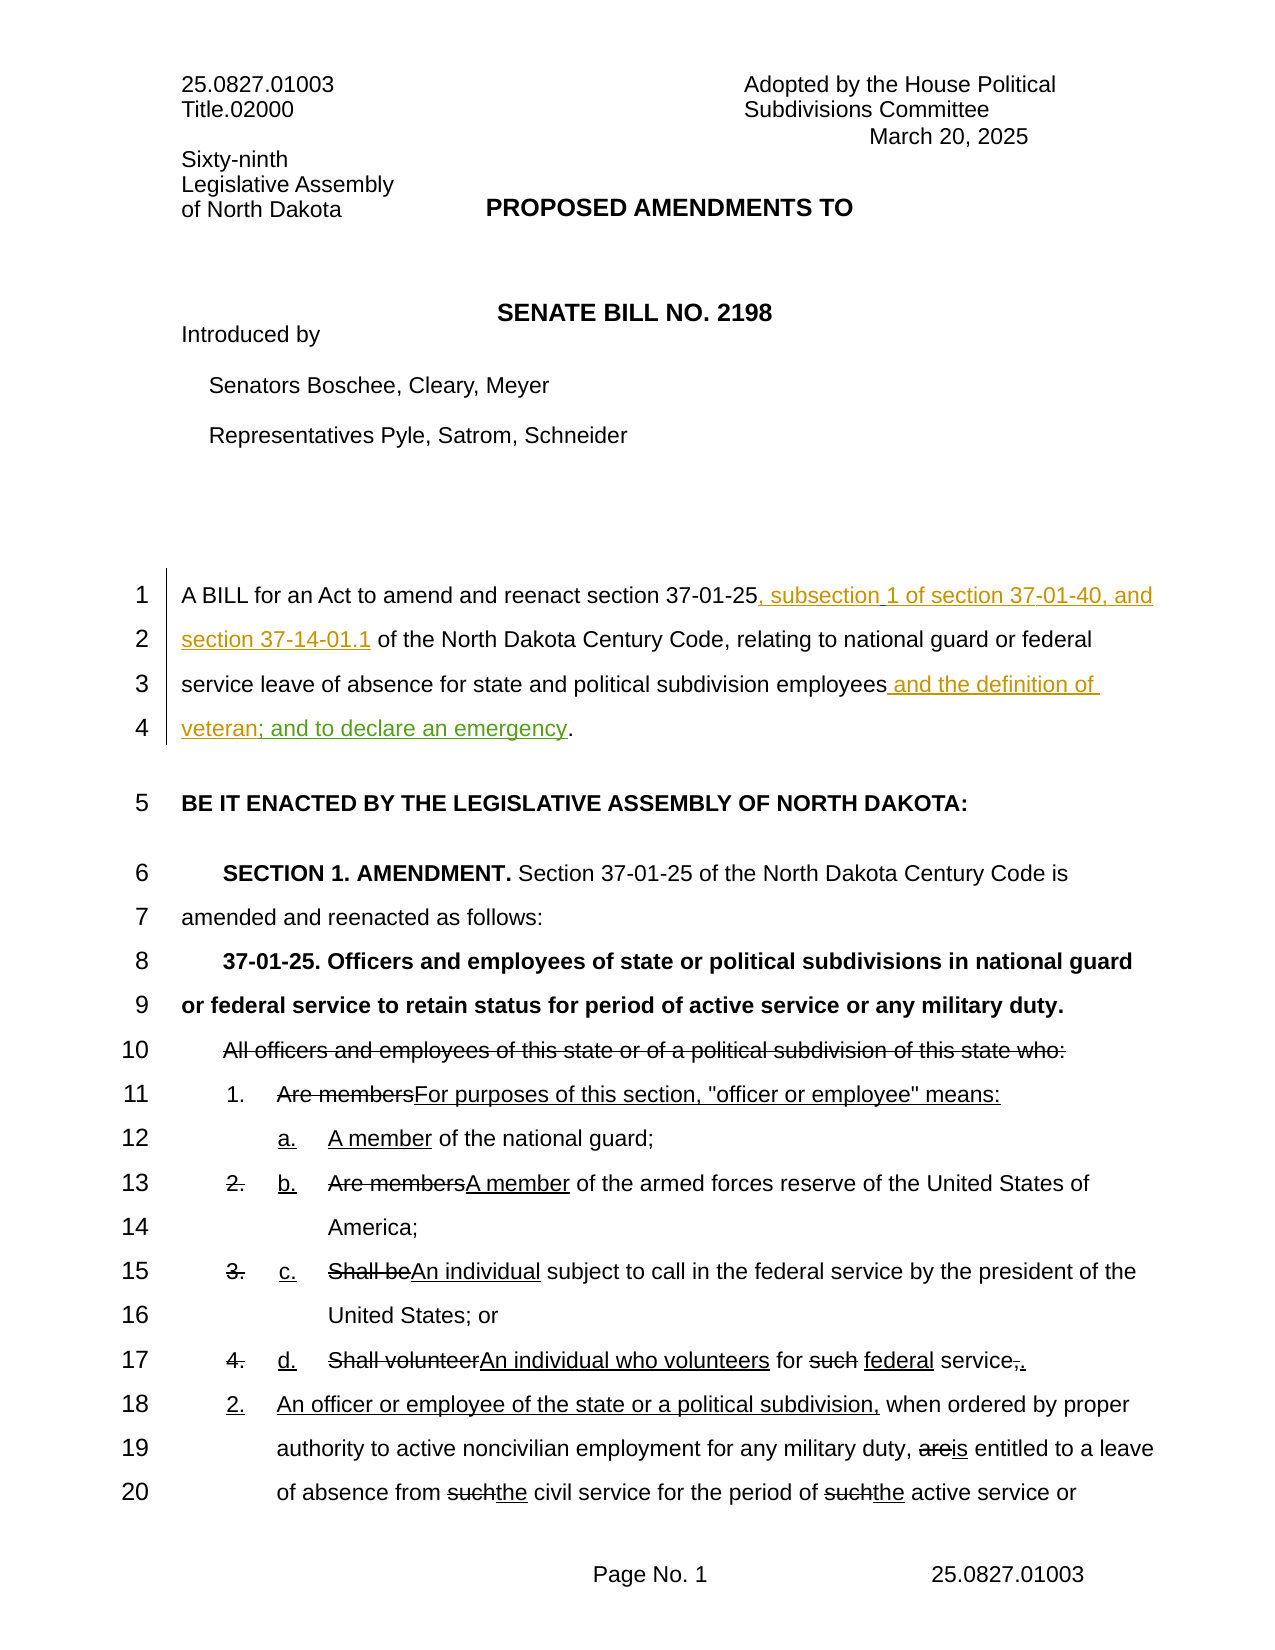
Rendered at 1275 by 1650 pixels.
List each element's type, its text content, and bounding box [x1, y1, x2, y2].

table_cell March 20, 2025 [744, 123, 1153, 173]
text 2. An officer or employee of the state or a political subdivision, when ordered by proper authority to active noncivilian employment for any military duty, areis entitled to a leave of absence from suchthe civil service for the period of suchthe active service or [181, 1377, 1154, 1510]
text 3. c. Shall beAn individual subject to call in the federal service by the president of the United States; or [181, 1244, 1154, 1333]
table_header Adopted by the House Political Subdivisions Committee [744, 73, 1153, 123]
title Senate BILL NO. 2198 [490, 297, 772, 326]
text Senators Boschee, Cleary, Meyer [208, 375, 1154, 398]
text Introduced by [181, 323, 1154, 348]
text SECTION 1. AMENDMENT. Section 37‑01‑25 of the North Dakota Century Code is amended and reenacted as follows: [181, 846, 1154, 934]
text BE IT ENACTED BY THE LEGISLATIVE ASSEMBLY OF NORTH DAKOTA: [181, 776, 1154, 821]
table_header 25.0827.01003 Title.02000 [181, 73, 744, 123]
subtitle 37‑01‑25. Officers and employees of state or political subdivisions in national guard or federal service to retain status for period of active service or any military duty. [181, 934, 1154, 1023]
table_cell Sixty-ninth [181, 123, 744, 173]
text 4. d. Shall volunteerAn individual who volunteers for such federal service,. [181, 1333, 1154, 1377]
text 2. b. Are membersA member of the armed forces reserve of the United States of America; [181, 1156, 1154, 1244]
text of North Dakota [181, 198, 1154, 223]
text Representatives Pyle, Satrom, Schneider [208, 425, 1154, 448]
title A BILL for an Act to amend and reenact section 37‑01‑25, subsection 1 of section 37‑01‑40, and section 37‑14‑01.1 of the North Dakota Century Code, relating to national guard or federal service leave of absence for state and political subdivision employees and the definition of veteran; and to declare an emergency. [181, 568, 1154, 745]
text a. A member of the national guard; [181, 1111, 1154, 1156]
text All officers and employees of this state or of a political subdivision of this state who: [181, 1023, 1154, 1067]
text Legislative Assembly [181, 173, 1154, 198]
text 1. Are membersFor purposes of this section, "officer or employee" means: [181, 1067, 1154, 1111]
title PROPOSED AMENDMENTS TO [486, 192, 872, 221]
